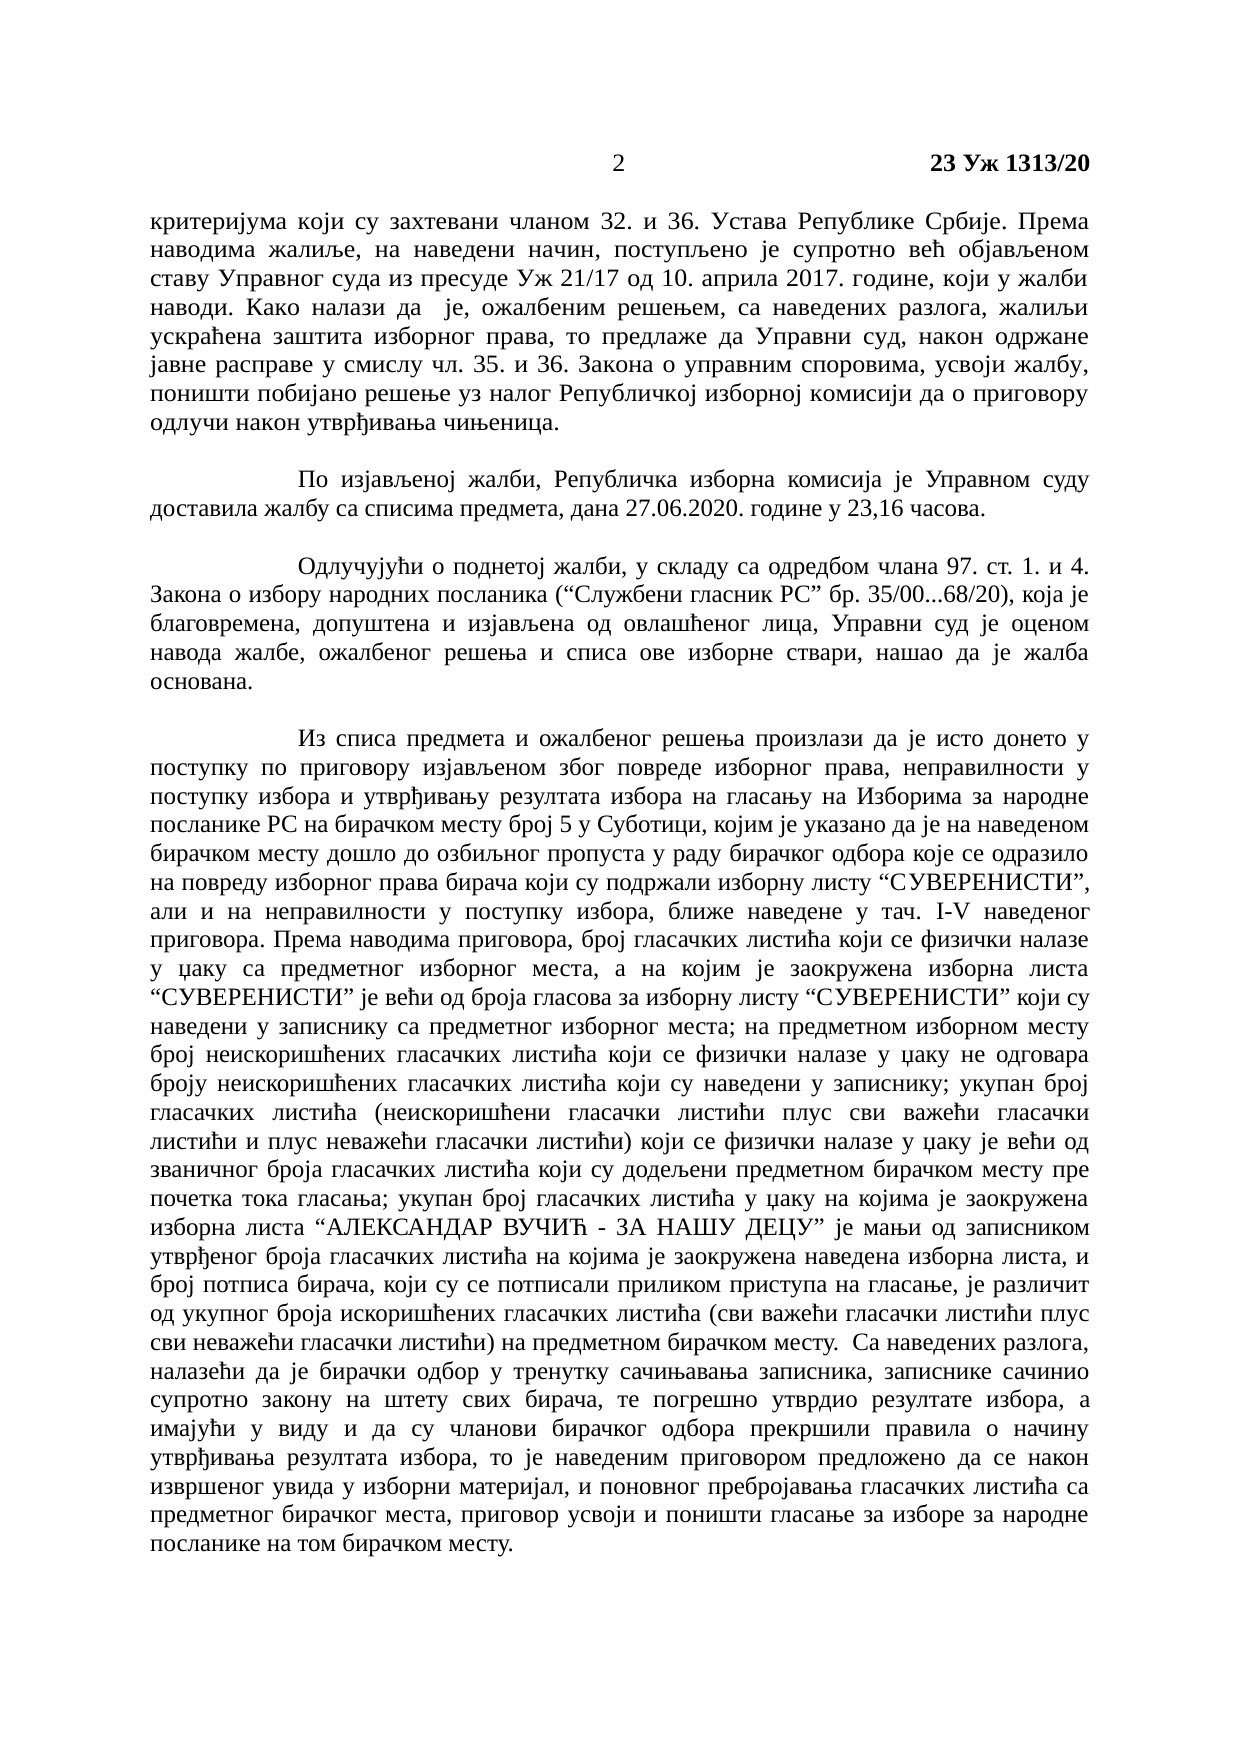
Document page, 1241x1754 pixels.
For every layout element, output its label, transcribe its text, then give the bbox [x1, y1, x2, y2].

text По изјављеној жалби, Републичка изборна комисија је Управном суду доставила жалбу са списима предмета, дана 27.06.2020. године у 23,16 часова. [150, 464, 1090, 522]
text критеријума који су захтевани чланом 32. и 36. Устава Републике Србије. Према наводима жалиље, на наведени начин, поступљено је супротно већ објављеном ставу Управног суда из пресуде Уж 21/17 од 10. априла 2017. године, који у жалби наводи. Како налази да је, ожалбеним решењем, са наведених разлога, жалиљи ускраћена заштита изборног права, то предлаже да Управни суд, након одржане јавне расправе у смислу чл. 35. и 36. Закона о управним споровима, усвоји жалбу, поништи побијано решење уз налог Републичкој изборној комисији да о приговору одлучи након утврђивања чињеница. [150, 206, 1090, 436]
text Из списа предмета и ожалбеног решења произлази да је исто донето у поступку по приговору изјављеном због повреде изборног права, неправилности у поступку избора и утврђивању резултата избора на гласању на Изборима за народне посланике РС на бирачком месту број 5 у Суботици, којим је указано да је на наведеном бирачком месту дошло до озбиљног пропуста у раду бирачког одбора које се одразило на повреду изборног права бирача који су подржали изборну листу “СУВЕРЕНИСТИ”, али и на неправилности у поступку избора, ближе наведене у тач. I-V наведеног приговора. Према наводима приговора, број гласачких листића који се физички налазе у џаку са предметног изборног места, а на којим је заокружена изборна листа “СУВЕРЕНИСТИ” је већи од броја гласова за изборну листу “СУВЕРЕНИСТИ” који су наведени у записнику са предметног изборног места; на предметном изборном месту број неискоришћених гласачких листића који се физички налазе у џаку не одговара броју неискоришћених гласачких листића који су наведени у записнику; укупан број гласачких листића (неискоришћени гласачки листићи плус сви важећи гласачки листићи и плус неважећи гласачки листићи) који се физички налазе у џаку је већи од званичног броја гласачких листића који су додељени предметном бирачком месту пре почетка тока гласања; укупан број гласачких листића у џаку на којима је заокружена изборна листа “АЛЕКСАНДАР ВУЧИЋ - ЗА НАШУ ДЕЦУ” је мањи од записником утврђеног броја гласачких листића на којима је заокружена наведена изборна листа, и број потписа бирача, који су се потписали приликом приступа на гласање, је различит од укупног броја искоришћених гласачких листића (сви важећи гласачки листићи плус сви неважећи гласачки листићи) на предметном бирачком месту. Са наведених разлога, налазећи да је бирачки одбор у тренутку сачињавања записника, записнике сачинио супротно закону на штету свих бирача, те погрешно утврдио резултате избора, а имајући у виду и да су чланови бирачког одбора прекршили правила о начину утврђивања резултата избора, то је наведеним приговором предложено да се након извршеног увида у изборни материјал, и поновног пребројавања гласачких листића са предметног бирачког места, приговор усвоји и поништи гласање за изборе за народне посланике на том бирачком месту. [150, 723, 1090, 1557]
text Одлучујући о поднетој жалби, у складу са одредбом члана 97. ст. 1. и 4. Закона о избору народних посланика (“Службени гласник РС” бр. 35/00...68/20), која је благовремена, допуштена и изјављена од овлашћеног лица, Управни суд је оценом навода жалбе, ожалбеног решења и списа ове изборне ствари, нашао да је жалба основана. [150, 551, 1090, 694]
